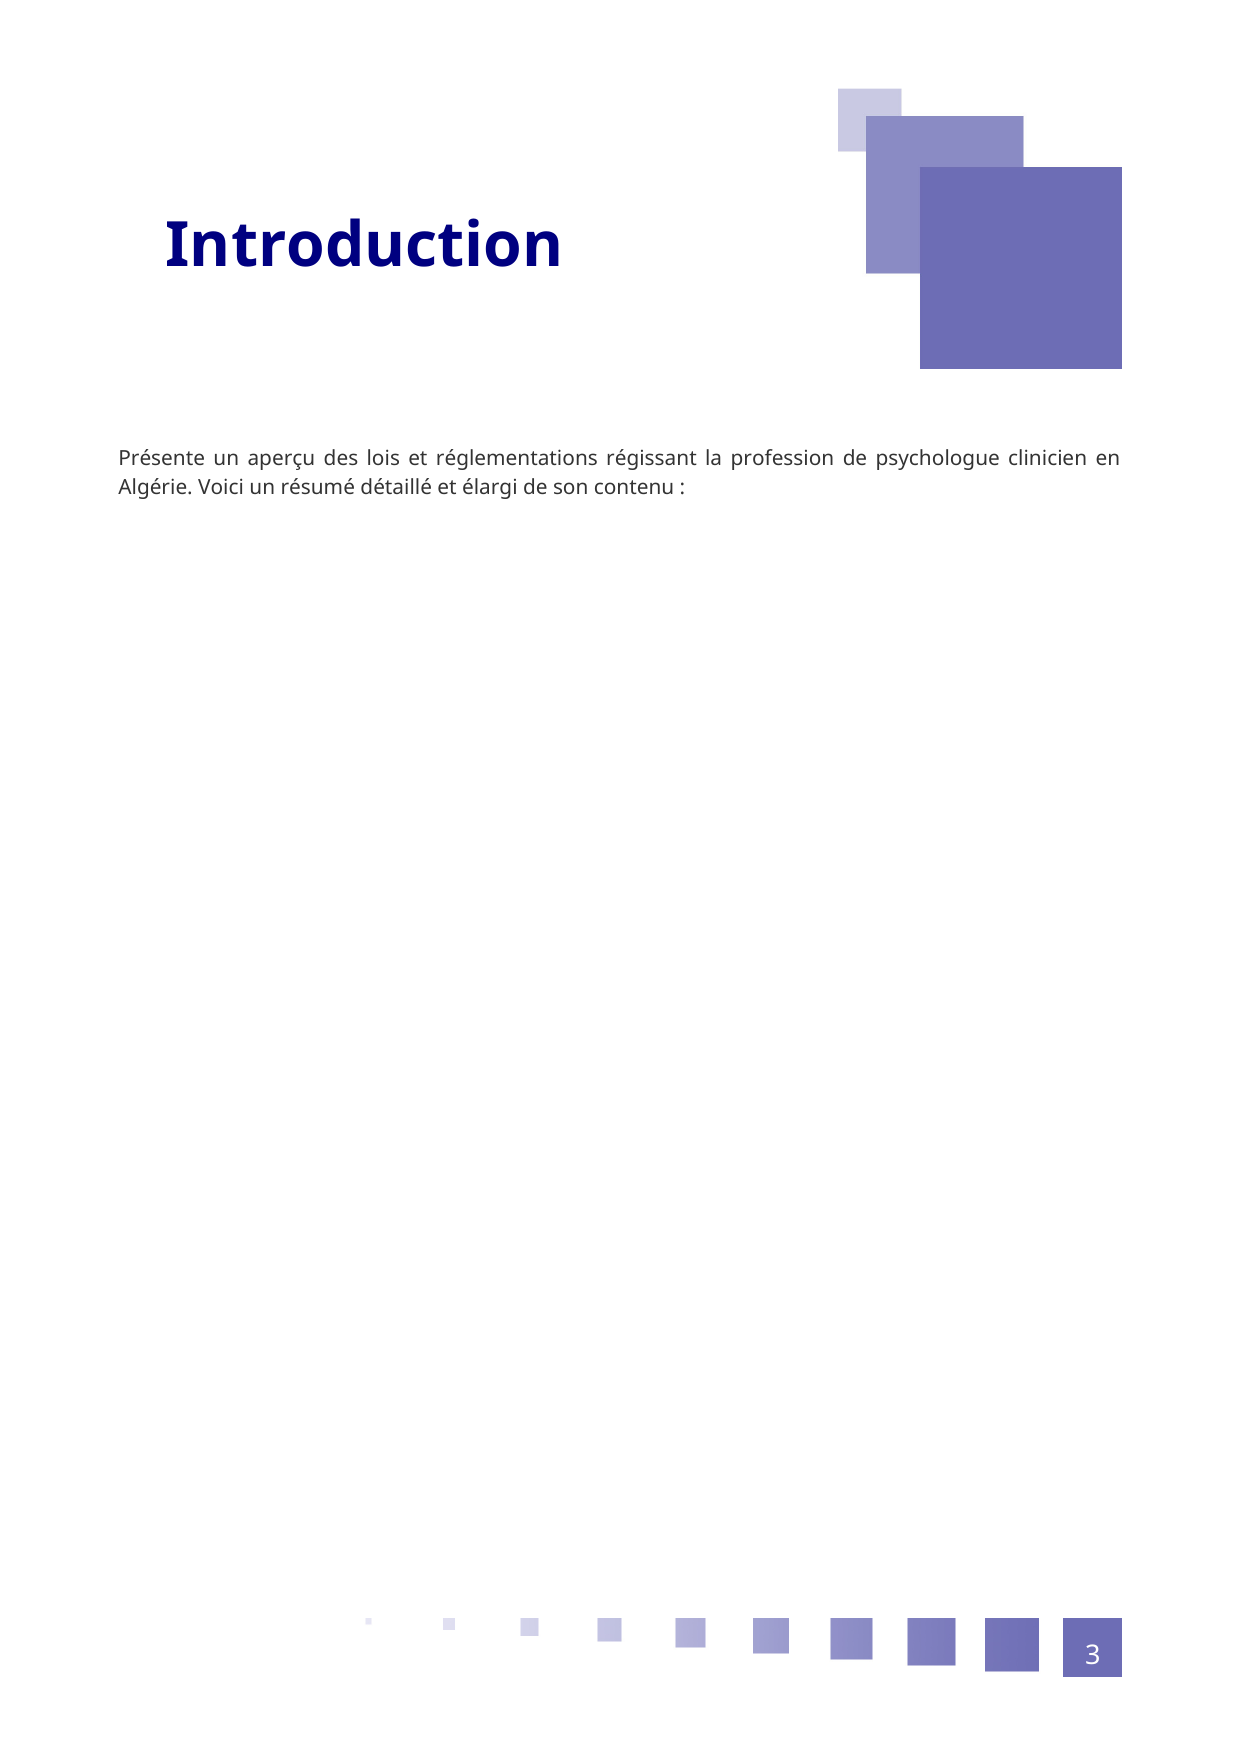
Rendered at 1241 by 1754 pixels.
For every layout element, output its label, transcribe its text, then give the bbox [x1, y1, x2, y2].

text Présente un aperçu des lois et réglementations régissant la profession de psychologue clinicien en Algérie. Voici un résumé détaillé et élargi de son contenu : [118, 443, 1122, 500]
picture [321, 1618, 1122, 1678]
title Introduction [165, 199, 831, 284]
picture [321, 500, 1122, 889]
picture [321, 88, 1122, 443]
